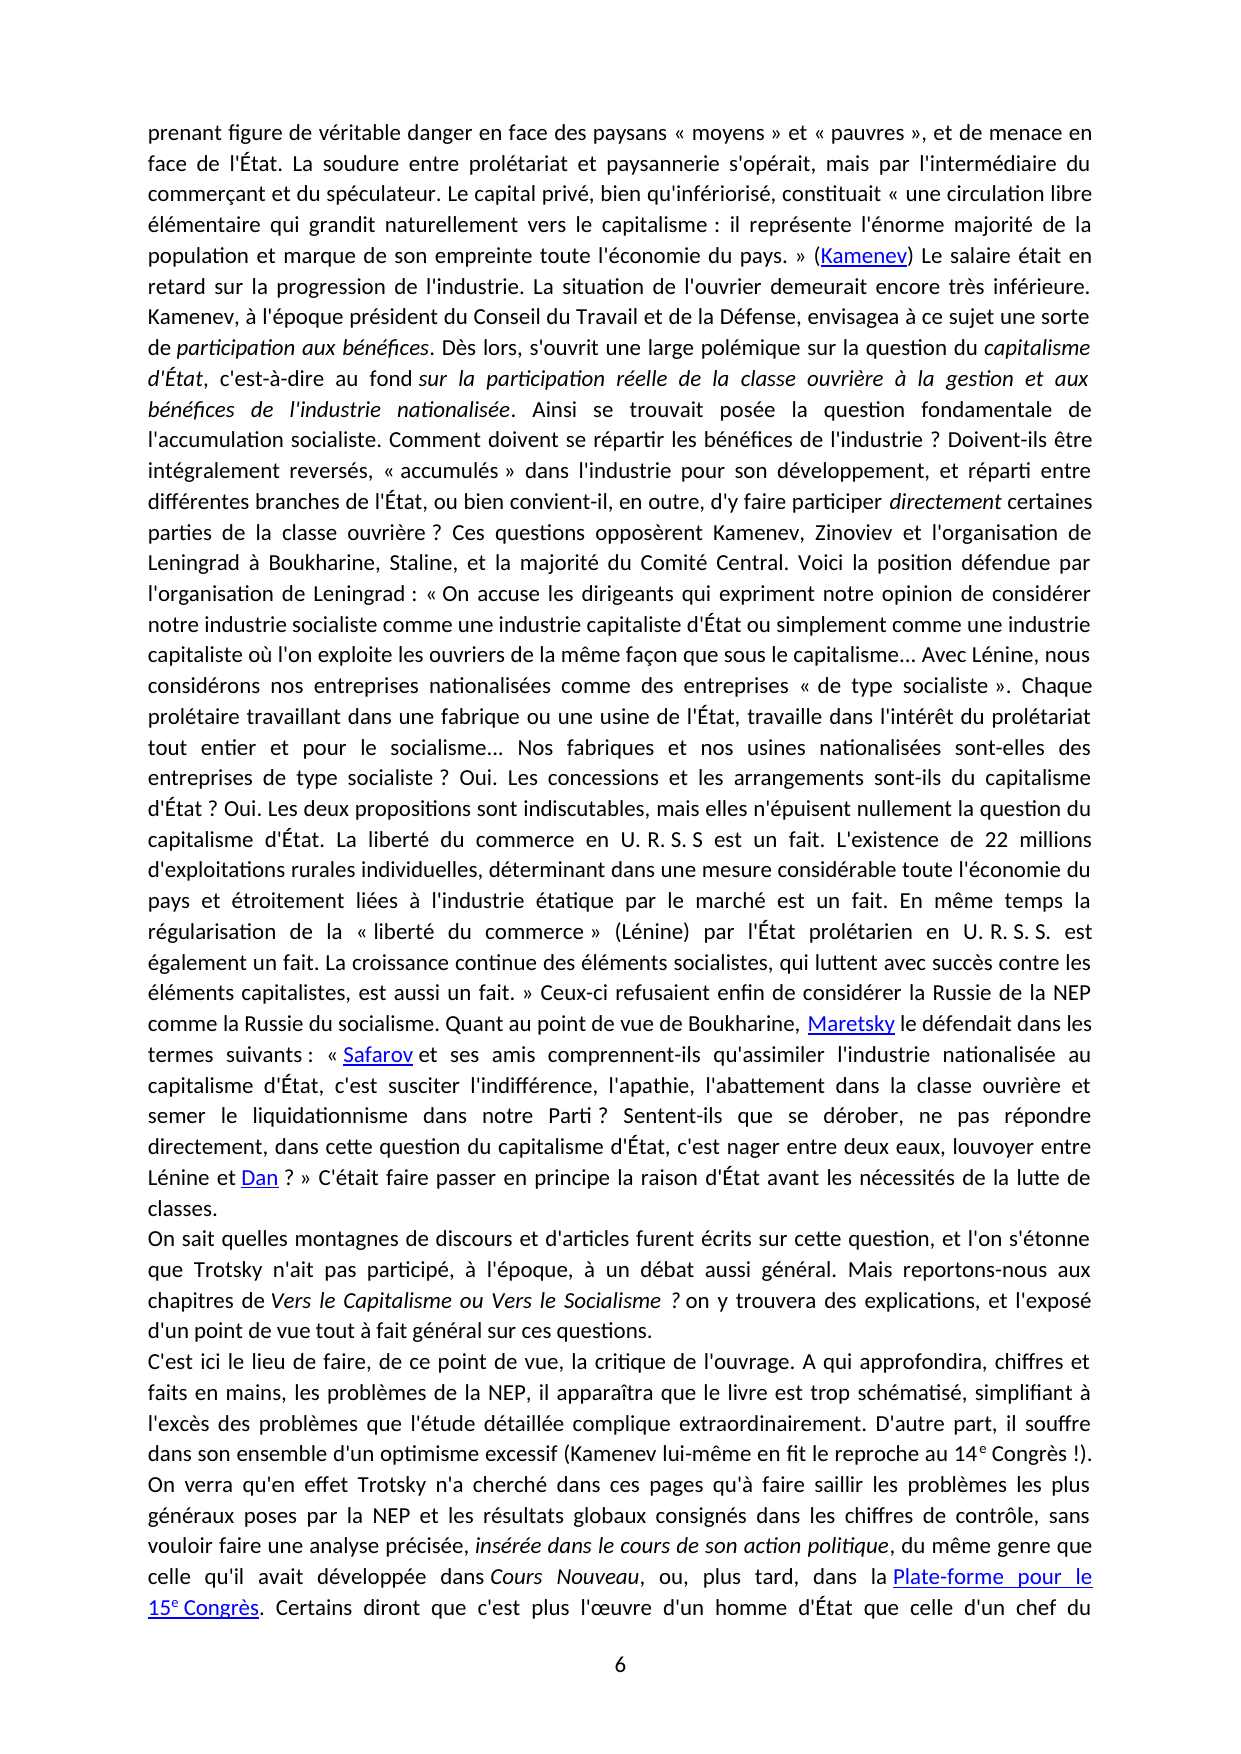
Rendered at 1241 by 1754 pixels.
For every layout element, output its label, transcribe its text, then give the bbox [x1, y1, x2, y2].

text C'est ici le lieu de faire, de ce point de vue, la critique de l'ouvrage. A qui approfondira, chiffres et faits en mains, les problèmes de la NEP, il apparaîtra que le livre est trop schématisé, simplifiant à l'excès des problèmes que l'étude détaillée complique extraordinairement. D'autre part, il souffre dans son ensemble d'un optimisme excessif (Kamenev lui-même en fit le reproche au 14e Congrès !). On verra qu'en effet Trotsky n'a cherché dans ces pages qu'à faire saillir les problèmes les plus généraux poses par la NEP et les résultats globaux consignés dans les chiffres de contrôle, sans vouloir faire une analyse précisée, insérée dans le cours de son action politique, du même genre que celle qu'il avait développée dans Cours Nouveau, ou, plus tard, dans la Plate-forme pour le 15e Congrès. Certains diront que c'est plus l'œuvre d'un homme d'État que celle d'un chef du [148, 1347, 1092, 1621]
text On sait quelles montagnes de discours et d'articles furent écrits sur cette question, et l'on s'étonne que Trotsky n'ait pas participé, à l'époque, à un débat aussi général. Mais reportons-nous aux chapitres de Vers le Capitalisme ou Vers le Socialisme ? on y trouvera des explications, et l'exposé d'un point de vue tout à fait général sur ces questions. [148, 1224, 1092, 1344]
text prenant figure de véritable danger en face des paysans « moyens » et « pauvres », et de menace en face de l'État. La soudure entre prolétariat et paysannerie s'opérait, mais par l'intermédiaire du commerçant et du spéculateur. Le capital privé, bien qu'infériorisé, constituait « une circulation libre élémentaire qui grandit naturellement vers le capitalisme : il représente l'énorme majorité de la population et marque de son empreinte toute l'économie du pays. » (Kamenev) Le salaire était en retard sur la progression de l'industrie. La situation de l'ouvrier demeurait encore très inférieure. Kamenev, à l'époque président du Conseil du Travail et de la Défense, envisagea à ce sujet une sorte de participation aux bénéfices. Dès lors, s'ouvrit une large polémique sur la question du capitalisme d'État, c'est-à-dire au fond sur la participation réelle de la classe ouvrière à la gestion et aux bénéfices de l'industrie nationalisée. Ainsi se trouvait posée la question fondamentale de l'accumulation socialiste. Comment doivent se répartir les bénéfices de l'industrie ? Doivent-ils être intégralement reversés, « accumulés » dans l'industrie pour son développement, et réparti entre différentes branches de l'État, ou bien convient-il, en outre, d'y faire participer directement certaines parties de la classe ouvrière ? Ces questions opposèrent Kamenev, Zinoviev et l'organisation de Leningrad à Boukharine, Staline, et la majorité du Comité Central. Voici la position défendue par l'organisation de Leningrad : « On accuse les dirigeants qui expriment notre opinion de considérer notre industrie socialiste comme une industrie capitaliste d'État ou simplement comme une industrie capitaliste où l'on exploite les ouvriers de la même façon que sous le capitalisme... Avec Lénine, nous considérons nos entreprises nationalisées comme des entreprises « de type socialiste ». Chaque prolétaire travaillant dans une fabrique ou une usine de l'État, travaille dans l'intérêt du prolétariat tout entier et pour le socialisme... Nos fabriques et nos usines nationalisées sont-elles des entreprises de type socialiste ? Oui. Les concessions et les arrangements sont-ils du capitalisme d'État ? Oui. Les deux propositions sont indiscutables, mais elles n'épuisent nullement la question du capitalisme d'État. La liberté du commerce en U. R. S. S est un fait. L'existence de 22 millions d'exploitations rurales individuelles, déterminant dans une mesure considérable toute l'économie du pays et étroitement liées à l'industrie étatique par le marché est un fait. En même temps la régularisation de la « liberté du commerce » (Lénine) par l'État prolétarien en U. R. S. S. est également un fait. La croissance continue des éléments socialistes, qui luttent avec succès contre les éléments capitalistes, est aussi un fait. » Ceux-ci refusaient enfin de considérer la Russie de la NEP comme la Russie du socialisme. Quant au point de vue de Boukharine, Maretsky le défendait dans les termes suivants : « Safarov et ses amis comprennent-ils qu'assimiler l'industrie nationalisée au capitalisme d'État, c'est susciter l'indifférence, l'apathie, l'abattement dans la classe ouvrière et semer le liquidationnisme dans notre Parti ? Sentent-ils que se dérober, ne pas répondre directement, dans cette question du capitalisme d'État, c'est nager entre deux eaux, louvoyer entre Lénine et Dan ? » C'était faire passer en principe la raison d'État avant les nécessités de la lutte de classes. [148, 118, 1092, 1222]
